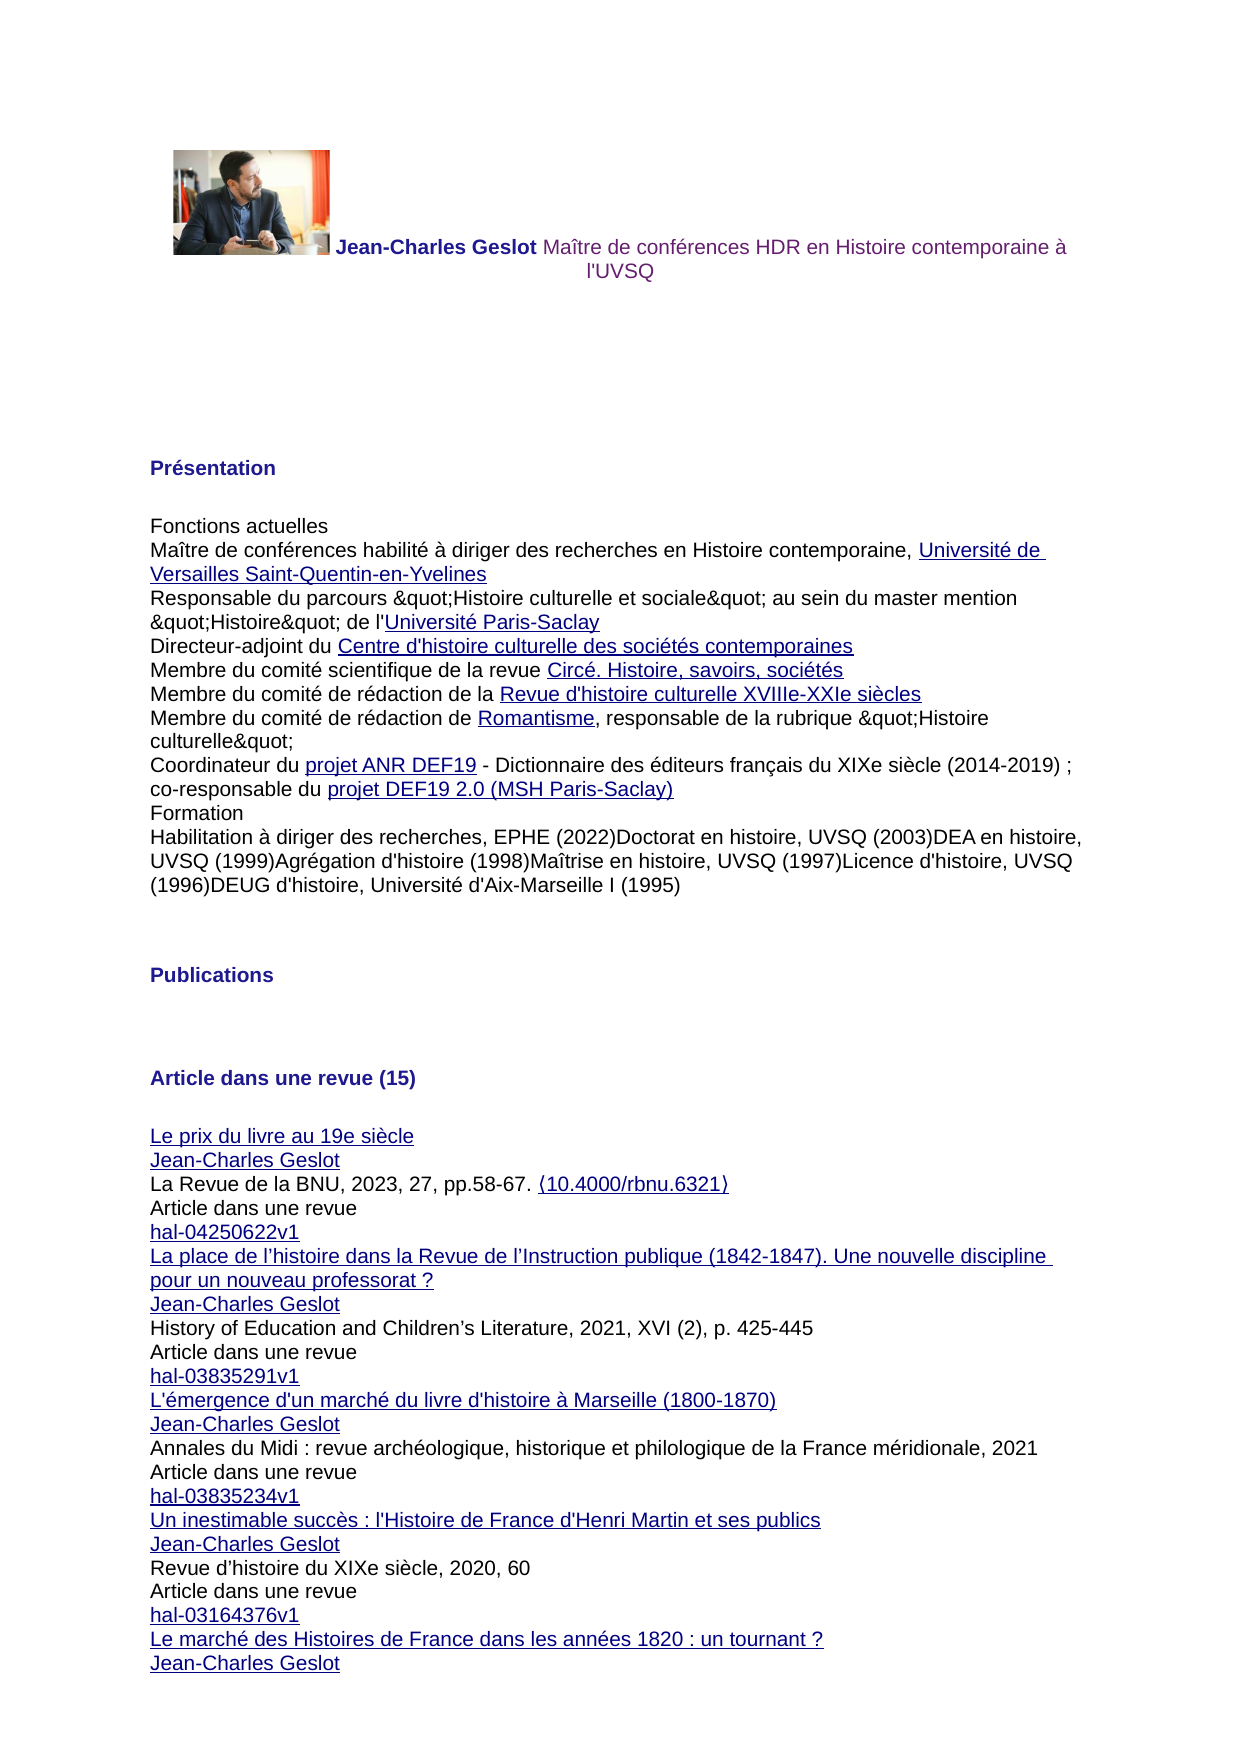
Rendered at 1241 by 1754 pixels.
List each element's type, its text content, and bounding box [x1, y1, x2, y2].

table_cell Un inestimable succès : l'Histoire de France d'Henri Martin et ses publics Jean-Charles Geslot Revue d’histoire du XIXe siècle, 2020, 60 Article dans une revue hal-03164376v1 [150, 1508, 1090, 1627]
subtitle Article dans une revue (15) [150, 1066, 1090, 1090]
text Habilitation à diriger des recherches, EPHE (2022)Doctorat en histoire, UVSQ (2003)DEA en histoire, UVSQ (1999)Agrégation d'histoire (1998)Maîtrise en histoire, UVSQ (1997)Licence d'histoire, UVSQ (1996)DEUG d'histoire, Université d'Aix-Marseille I (1995) [150, 825, 1090, 897]
text Directeur-adjoint du Centre d'histoire culturelle des sociétés contemporaines [150, 633, 1090, 657]
picture [173, 150, 330, 255]
table_cell Le marché des Histoires de France dans les années 1820 : un tournant ? Jean-Charles Geslot [150, 1627, 1090, 1675]
text Coordinateur du projet ANR DEF19 - Dictionnaire des éditeurs français du XIXe siècle (2014-2019) ; co-responsable du projet DEF19 2.0 (MSH Paris-Saclay) [150, 753, 1090, 801]
text Membre du comité de rédaction de la Revue d'histoire culturelle XVIIIe-XXIe siècles [150, 681, 1090, 705]
table_header Le prix du livre au 19e siècle Jean-Charles Geslot La Revue de la BNU, 2023, 27, pp.58-67. ⟨10.4000/rbnu.6321⟩ Article dans une revue hal-04250622v1 [150, 1124, 1090, 1244]
subtitle Fonctions actuelles [150, 514, 1090, 538]
text Membre du comité scientifique de la revue Circé. Histoire, savoirs, sociétés [150, 657, 1090, 681]
subtitle Publications [150, 963, 1090, 987]
text Responsable du parcours &quot;Histoire culturelle et sociale&quot; au sein du master mention &quot;Histoire&quot; de l'Université Paris-Saclay [150, 586, 1090, 633]
subtitle Présentation [150, 455, 1090, 479]
subtitle Jean-Charles Geslot Maître de conférences HDR en Histoire contemporaine à l'UVSQ [150, 150, 1090, 282]
table_cell La place de l’histoire dans la Revue de l’Instruction publique (1842-1847). Une nouvelle discipline pour un nouveau professorat ? Jean-Charles Geslot History of Education and Children’s Literature, 2021, XVI (2), p. 425-445 Article dans une revue hal-03835291v1 [150, 1244, 1090, 1388]
text Membre du comité de rédaction de Romantisme, responsable de la rubrique &quot;Histoire culturelle&quot; [150, 705, 1090, 753]
subtitle Formation [150, 801, 1090, 825]
table_cell L'émergence d'un marché du livre d'histoire à Marseille (1800-1870) Jean-Charles Geslot Annales du Midi : revue archéologique, historique et philologique de la France méridionale, 2021 Article dans une revue hal-03835234v1 [150, 1388, 1090, 1507]
text Maître de conférences habilité à diriger des recherches en Histoire contemporaine, Université de Versailles Saint-Quentin-en-Yvelines [150, 538, 1090, 586]
